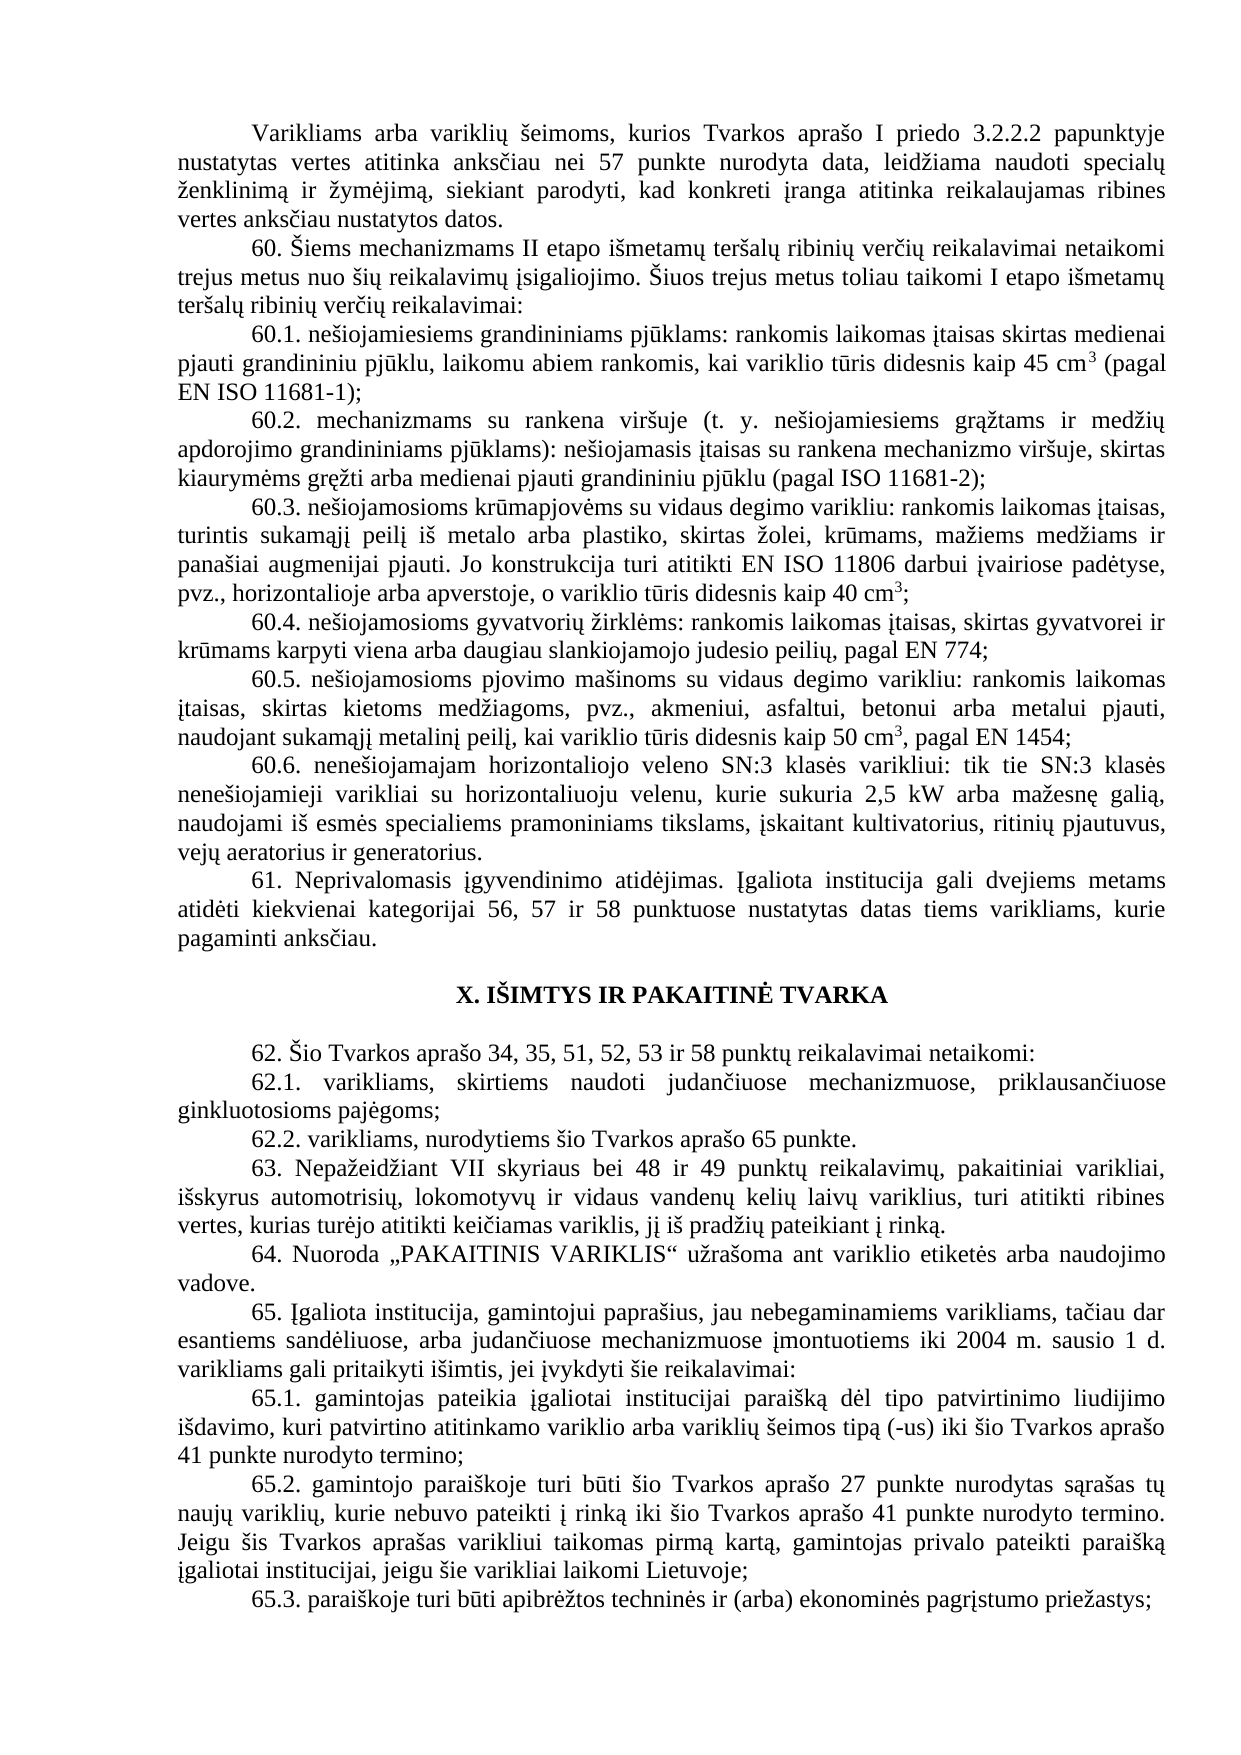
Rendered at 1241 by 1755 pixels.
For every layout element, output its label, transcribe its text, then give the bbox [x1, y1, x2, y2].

text 60.2. mechanizmams su rankena viršuje (t. y. nešiojamiesiems grąžtams ir medžių apdorojimo grandininiams pjūklams): nešiojamasis įtaisas su rankena mechanizmo viršuje, skirtas kiaurymėms gręžti arba medienai pjauti grandininiu pjūklu (pagal ISO 11681-2); [177, 406, 1166, 492]
text 60.4. nešiojamosioms gyvatvorių žirklėms: rankomis laikomas įtaisas, skirtas gyvatvorei ir krūmams karpyti viena arba daugiau slankiojamojo judesio peilių, pagal EN 774; [177, 607, 1166, 664]
text 60.6. nenešiojamajam horizontaliojo veleno SN:3 klasės varikliui: tik tie SN:3 klasės nenešiojamieji varikliai su horizontaliuoju velenu, kurie sukuria 2,5 kW arba mažesnę galią, naudojami iš esmės specialiems pramoniniams tikslams, įskaitant kultivatorius, ritinių pjautuvus, vejų aeratorius ir generatorius. [177, 751, 1166, 866]
text 64. Nuoroda „PAKAITINIS VARIKLIS“ užrašoma ant variklio etiketės arba naudojimo vadove. [177, 1239, 1166, 1297]
text 63. Nepažeidžiant VII skyriaus bei 48 ir 49 punktų reikalavimų, pakaitiniai varikliai, išskyrus automotrisių, lokomotyvų ir vidaus vandenų kelių laivų variklius, turi atitikti ribines vertes, kurias turėjo atitikti keičiamas variklis, jį iš pradžių pateikiant į rinką. [177, 1153, 1166, 1239]
text 62. Šio Tvarkos aprašo 34, 35, 51, 52, 53 ir 58 punktų reikalavimai netaikomi: [177, 1038, 1166, 1067]
text 60.5. nešiojamosioms pjovimo mašinoms su vidaus degimo varikliu: rankomis laikomas įtaisas, skirtas kietoms medžiagoms, pvz., akmeniui, asfaltui, betonui arba metalui pjauti, naudojant sukamąjį metalinį peilį, kai variklio tūris didesnis kaip 50 cm3, pagal EN 1454; [177, 664, 1166, 751]
text 62.1. varikliams, skirtiems naudoti judančiuose mechanizmuose, priklausančiuose ginkluotosioms pajėgoms; [177, 1067, 1166, 1124]
text 60. Šiems mechanizmams II etapo išmetamų teršalų ribinių verčių reikalavimai netaikomi trejus metus nuo šių reikalavimų įsigaliojimo. Šiuos trejus metus toliau taikomi I etapo išmetamų teršalų ribinių verčių reikalavimai: [177, 233, 1166, 319]
text X. IŠIMTYS IR PAKAITINĖ TVARKA [177, 981, 1166, 1009]
text 62.2. varikliams, nurodytiems šio Tvarkos aprašo 65 punkte. [177, 1124, 1166, 1153]
text 65. Įgaliota institucija, gamintojui paprašius, jau nebegaminamiems varikliams, tačiau dar esantiems sandėliuose, arba judančiuose mechanizmuose įmontuotiems iki 2004 m. sausio 1 d. varikliams gali pritaikyti išimtis, jei įvykdyti šie reikalavimai: [177, 1297, 1166, 1383]
text 65.3. paraiškoje turi būti apibrėžtos techninės ir (arba) ekonominės pagrįstumo priežastys; [177, 1584, 1166, 1613]
text 60.1. nešiojamiesiems grandininiams pjūklams: rankomis laikomas įtaisas skirtas medienai pjauti grandininiu pjūklu, laikomu abiem rankomis, kai variklio tūris didesnis kaip 45 cm3 (pagal EN ISO 11681-1); [177, 319, 1166, 406]
text 65.2. gamintojo paraiškoje turi būti šio Tvarkos aprašo 27 punkte nurodytas sąrašas tų naujų variklių, kurie nebuvo pateikti į rinką iki šio Tvarkos aprašo 41 punkte nurodyto termino. Jeigu šis Tvarkos aprašas varikliui taikomas pirmą kartą, gamintojas privalo pateikti paraišką įgaliotai institucijai, jeigu šie varikliai laikomi Lietuvoje; [177, 1469, 1166, 1584]
text 60.3. nešiojamosioms krūmapjovėms su vidaus degimo varikliu: rankomis laikomas įtaisas, turintis sukamąjį peilį iš metalo arba plastiko, skirtas žolei, krūmams, mažiems medžiams ir panašiai augmenijai pjauti. Jo konstrukcija turi atitikti EN ISO 11806 darbui įvairiose padėtyse, pvz., horizontalioje arba apverstoje, o variklio tūris didesnis kaip 40 cm3; [177, 492, 1166, 607]
text Varikliams arba variklių šeimoms, kurios Tvarkos aprašo I priedo 3.2.2.2 papunktyje nustatytas vertes atitinka anksčiau nei 57 punkte nurodyta data, leidžiama naudoti specialų ženklinimą ir žymėjimą, siekiant parodyti, kad konkreti įranga atitinka reikalaujamas ribines vertes anksčiau nustatytos datos. [177, 118, 1166, 233]
text 61. Neprivalomasis įgyvendinimo atidėjimas. Įgaliota institucija gali dvejiems metams atidėti kiekvienai kategorijai 56, 57 ir 58 punktuose nustatytas datas tiems varikliams, kurie pagaminti anksčiau. [177, 866, 1166, 952]
text 65.1. gamintojas pateikia įgaliotai institucijai paraišką dėl tipo patvirtinimo liudijimo išdavimo, kuri patvirtino atitinkamo variklio arba variklių šeimos tipą (-us) iki šio Tvarkos aprašo 41 punkte nurodyto termino; [177, 1383, 1166, 1469]
